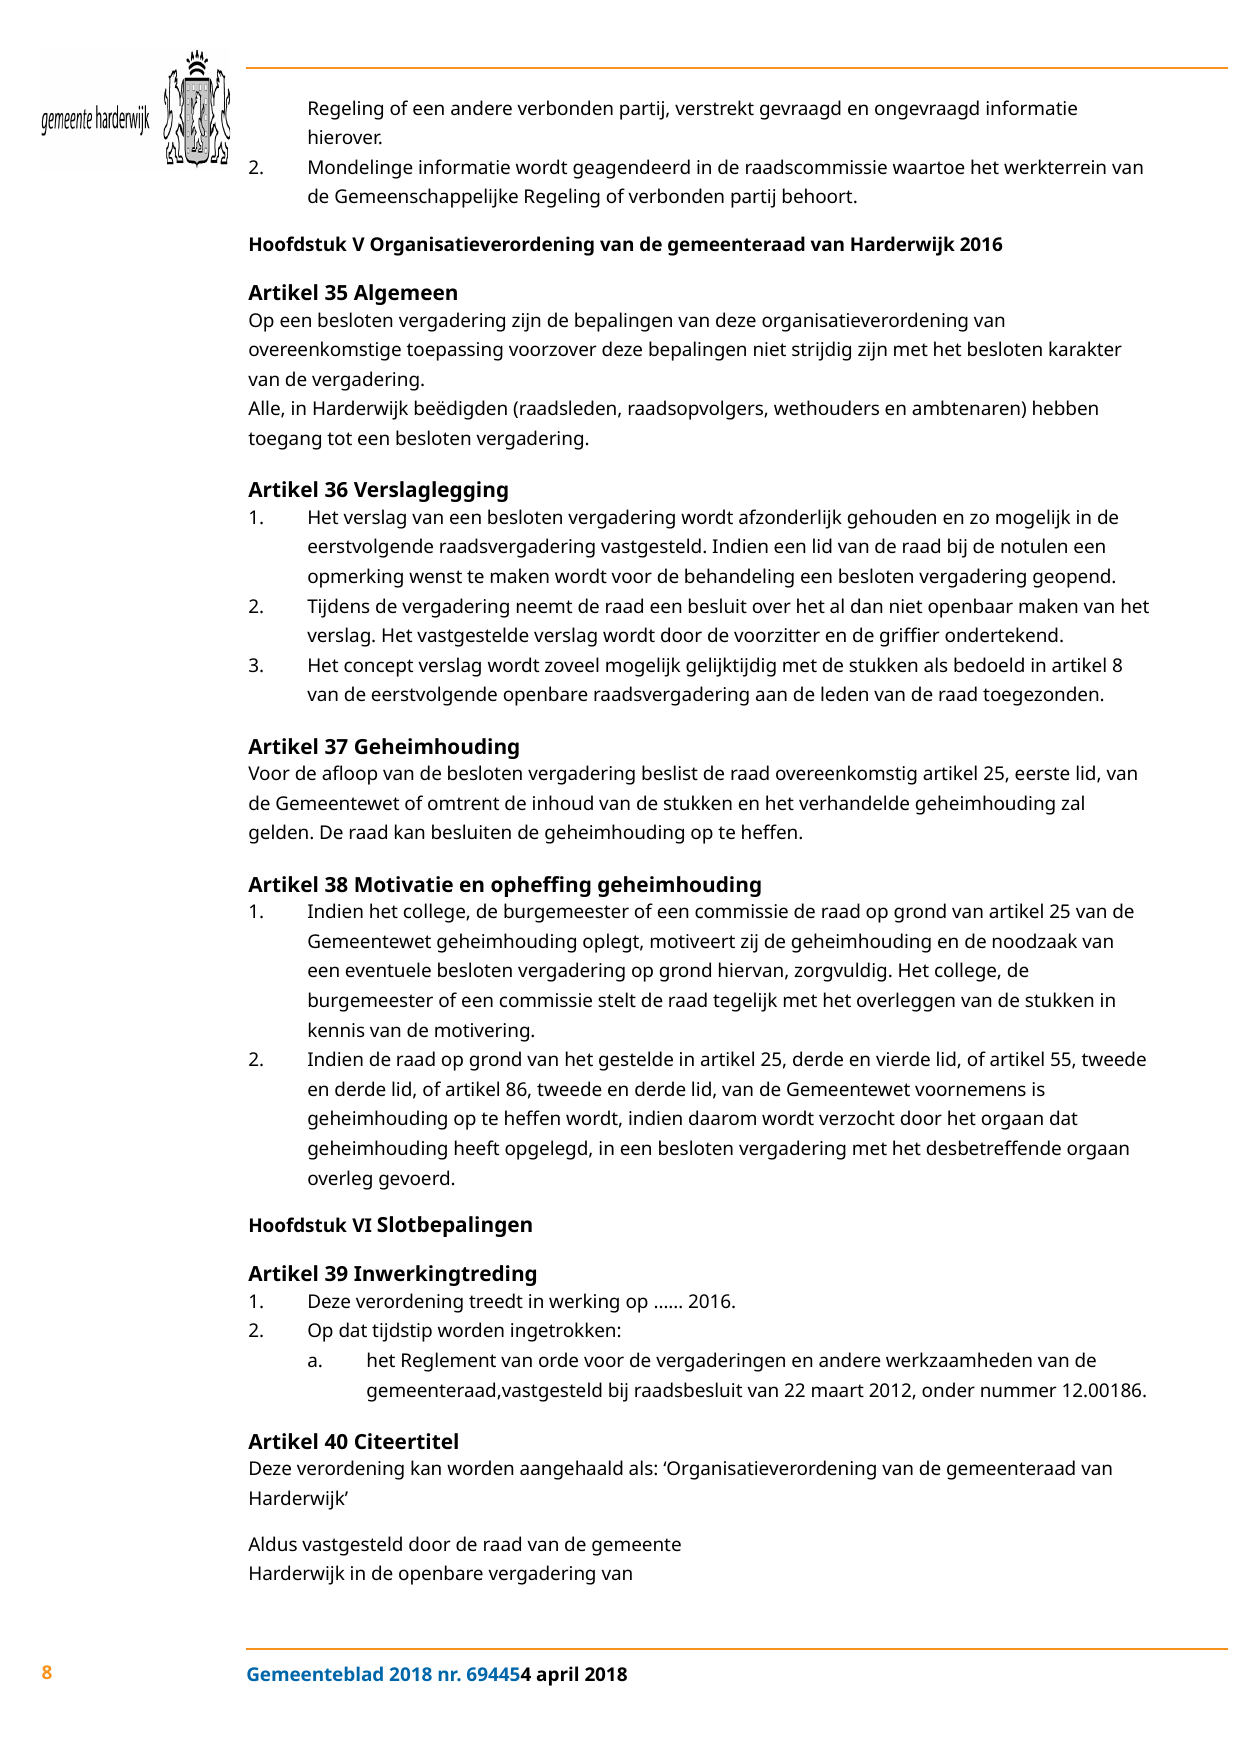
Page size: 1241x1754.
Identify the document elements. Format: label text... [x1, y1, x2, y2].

text Alle, in Harderwijk beëdigden (raadsleden, raadsopvolgers, wethouders en ambtenaren) hebben toegang tot een besloten vergadering. [248, 396, 1152, 451]
text Artikel 39 Inwerkingtreding [248, 1259, 1152, 1288]
text Artikel 40 Citeertitel [248, 1427, 1152, 1456]
list Het verslag van een besloten vergadering wordt afzonderlijk gehouden en zo mogelijk in de eerstvolgende raadsvergadering vastgesteld. Indien een lid van de raad bij de notulen een opmerking wenst te maken wordt voor de behandeling een besloten vergadering geopend. [248, 504, 1152, 589]
list Tijdens de vergadering neemt de raad een besluit over het al dan niet openbaar maken van het verslag. Het vastgestelde verslag wordt door de voorzitter en de griffier ondertekend. [248, 593, 1152, 648]
list Deze verordening treedt in werking op …… 2016. [248, 1288, 1152, 1314]
text Artikel 38 Motivatie en opheffing geheimhouding [248, 870, 1152, 898]
text Artikel 35 Algemeen [248, 278, 1152, 307]
text Hoofdstuk VI Slotbepalingen [248, 1210, 1152, 1239]
text Op een besloten vergadering zijn de bepalingen van deze organisatieverordening van overeenkomstige toepassing voorzover deze bepalingen niet strijdig zijn met het besloten karakter van de vergadering. [248, 307, 1152, 392]
list Regeling of een andere verbonden partij, verstrekt gevraagd en ongevraagd informatie hierover. [248, 95, 1152, 150]
text Deze verordening kan worden aangehaald als: ‘Organisatieverordening van de gemeenteraad van Harderwijk’ [248, 1456, 1152, 1511]
text Voor de afloop van de besloten vergadering beslist de raad overeenkomstig artikel 25, eerste lid, van de Gemeentewet of omtrent de inhoud van de stukken en het verhandelde geheimhouding zal gelden. De raad kan besluiten de geheimhouding op te heffen. [248, 760, 1152, 845]
list Het concept verslag wordt zoveel mogelijk gelijktijdig met de stukken als bedoeld in artikel 8 van de eerstvolgende openbare raadsvergadering aan de leden van de raad toegezonden. [248, 652, 1152, 707]
list Mondelinge informatie wordt geagendeerd in de raadscommissie waartoe het werkterrein van de Gemeenschappelijke Regeling of verbonden partij behoort. [248, 154, 1152, 209]
list Indien het college, de burgemeester of een commissie de raad op grond van artikel 25 van de Gemeentewet geheimhouding oplegt, motiveert zij de geheimhouding en de noodzaak van een eventuele besloten vergadering op grond hiervan, zorgvuldig. Het college, de burgemeester of een commissie stelt de raad tegelijk met het overleggen van de stukken in kennis van de motivering. [248, 898, 1152, 1042]
list Op dat tijdstip worden ingetrokken: [248, 1318, 1152, 1343]
list het Reglement van orde voor de vergaderingen en andere werkzaamheden van de gemeenteraad,vastgesteld bij raadsbesluit van 22 maart 2012, onder nummer 12.00186. [307, 1347, 1152, 1402]
picture [41, 47, 231, 172]
text Hoofdstuk V Organisatieverordening van de gemeenteraad van Harderwijk 2016 [248, 229, 1152, 258]
list Indien de raad op grond van het gestelde in artikel 25, derde en vierde lid, of artikel 55, tweede en derde lid, of artikel 86, tweede en derde lid, van de Gemeentewet voornemens is geheimhouding op te heffen wordt, indien daarom wordt verzocht door het orgaan dat geheimhouding heeft opgelegd, in een besloten vergadering met het desbetreffende orgaan overleg gevoerd. [248, 1046, 1152, 1190]
text Harderwijk in de openbare vergadering van [248, 1560, 1152, 1586]
text Artikel 36 Verslaglegging [248, 476, 1152, 504]
text Aldus vastgesteld door de raad van de gemeente [248, 1531, 1152, 1557]
text Artikel 37 Geheimhouding [248, 732, 1152, 760]
